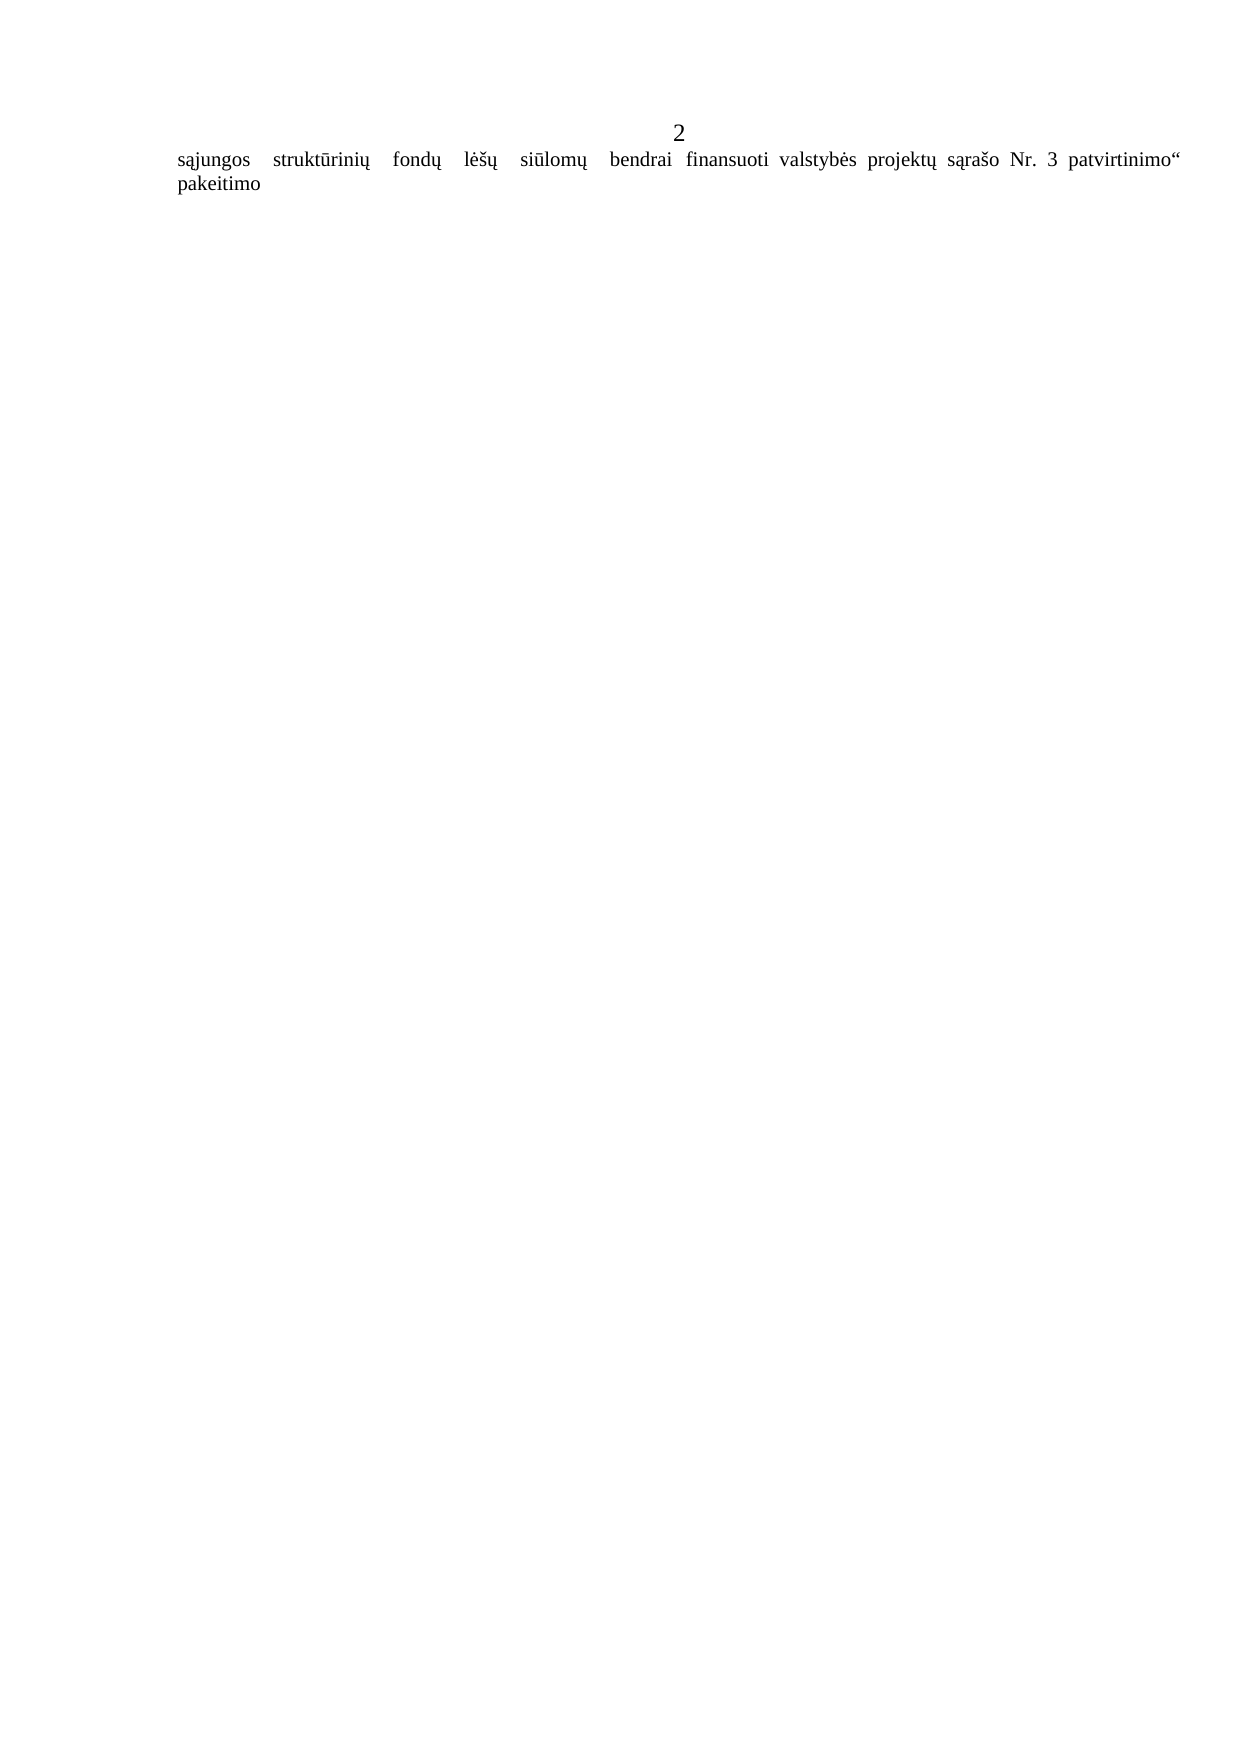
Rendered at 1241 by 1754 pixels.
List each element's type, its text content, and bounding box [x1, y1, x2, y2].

text sąjungos struktūrinių fondų lėšų siūlomų bendrai finansuoti valstybės projektų sąrašo Nr. 3 patvirtinimo“ pakeitimo [177, 147, 1181, 195]
